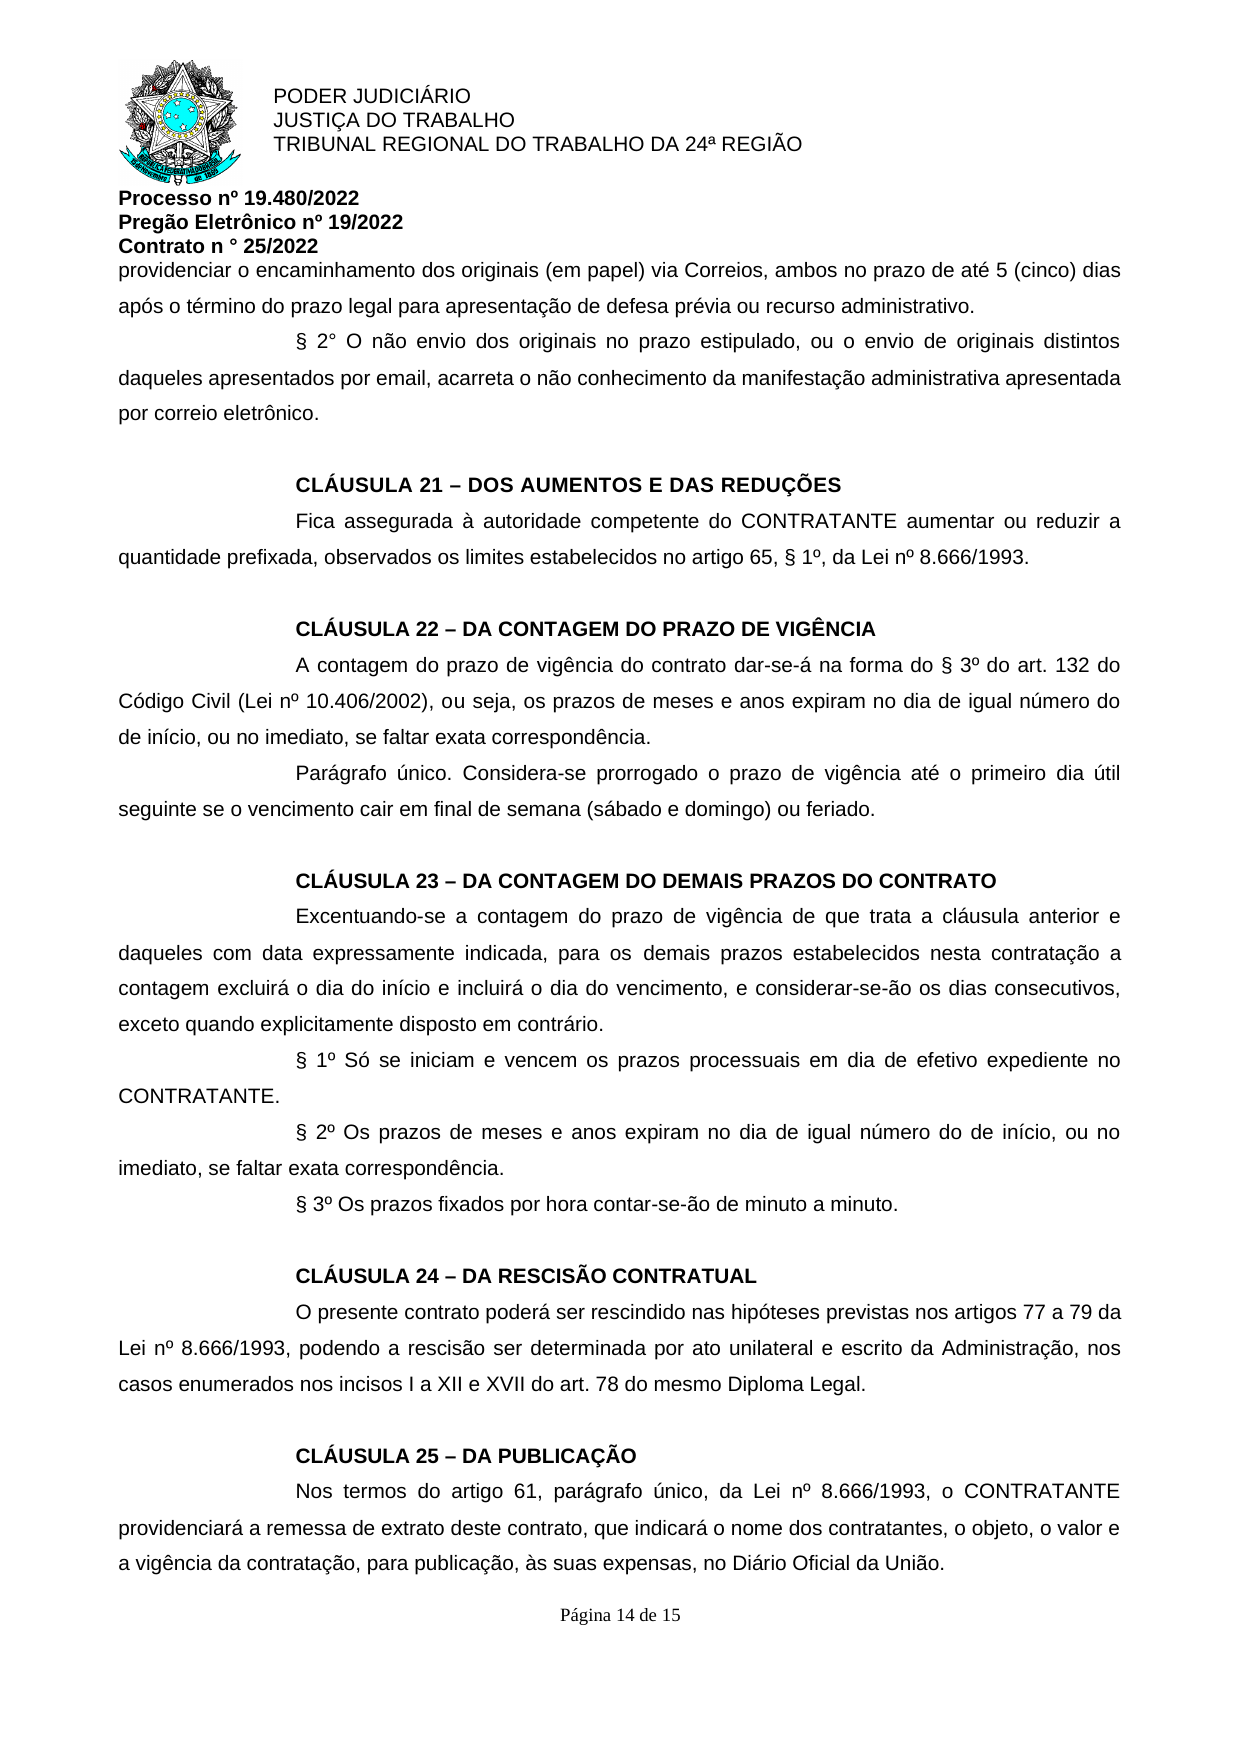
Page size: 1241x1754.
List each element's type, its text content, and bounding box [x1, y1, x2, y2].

picture [118, 59, 243, 186]
text CLÁUSULA 22 – DA CONTAGEM DO PRAZO DE VIGÊNCIA [118, 617, 1122, 641]
text Parágrafo único. Considera-se prorrogado o prazo de vigência até o primeiro dia útil seguinte se o vencimento cair em final de semana (sábado e domingo) ou feriado. [118, 761, 1122, 821]
text providenciar o encaminhamento dos originais (em papel) via Correios, ambos no prazo de até 5 (cinco) dias após o término do prazo legal para apresentação de defesa prévia ou recurso administrativo. [118, 257, 1122, 317]
text O presente contrato poderá ser rescindido nas hipóteses previstas nos artigos 77 a 79 da Lei nº 8.666/1993, podendo a rescisão ser determinada por ato unilateral e escrito da Administração, nos casos enumerados nos incisos I a XII e XVII do art. 78 do mesmo Diploma Legal. [118, 1300, 1122, 1396]
text CLÁUSULA 21 – DOS AUMENTOS E DAS REDUÇÕES [118, 473, 1122, 497]
text CLÁUSULA 23 – DA CONTAGEM DO DEMAIS PRAZOS DO CONTRATO [118, 868, 1122, 892]
text A contagem do prazo de vigência do contrato dar-se-á na forma do § 3º do art. 132 do Código Civil (Lei nº 10.406/2002), ou seja, os prazos de meses e anos expiram no dia de igual número do de início, ou no imediato, se faltar exata correspondência. [118, 653, 1122, 749]
text Nos termos do artigo 61, parágrafo único, da Lei nº 8.666/1993, o CONTRATANTE providenciará a remessa de extrato deste contrato, que indicará o nome dos contratantes, o objeto, o valor e a vigência da contratação, para publicação, às suas expensas, no Diário Oficial da União. [118, 1479, 1122, 1575]
text CLÁUSULA 24 – DA RESCISÃO CONTRATUAL [118, 1264, 1122, 1288]
text § 1º Só se iniciam e vencem os prazos processuais em dia de efetivo expediente no CONTRATANTE. [118, 1048, 1122, 1108]
text Fica assegurada à autoridade competente do CONTRATANTE aumentar ou reduzir a quantidade prefixada, observados os limites estabelecidos no artigo 65, § 1º, da Lei nº 8.666/1993. [118, 509, 1122, 569]
text Excentuando-se a contagem do prazo de vigência de que trata a cláusula anterior e daqueles com data expressamente indicada, para os demais prazos estabelecidos nesta contratação a contagem excluirá o dia do início e incluirá o dia do vencimento, e considerar-se-ão os dias consecutivos, exceto quando explicitamente disposto em contrário. [118, 904, 1122, 1036]
text § 2° O não envio dos originais no prazo estipulado, ou o envio de originais distintos daqueles apresentados por email, acarreta o não conhecimento da manifestação administrativa apresentada por correio eletrônico. [118, 329, 1122, 425]
text § 2º Os prazos de meses e anos expiram no dia de igual número do de início, ou no imediato, se faltar exata correspondência. [118, 1120, 1122, 1180]
text CLÁUSULA 25 – DA PUBLICAÇÃO [118, 1443, 1122, 1467]
text § 3º Os prazos fixados por hora contar-se-ão de minuto a minuto. [118, 1192, 1122, 1216]
